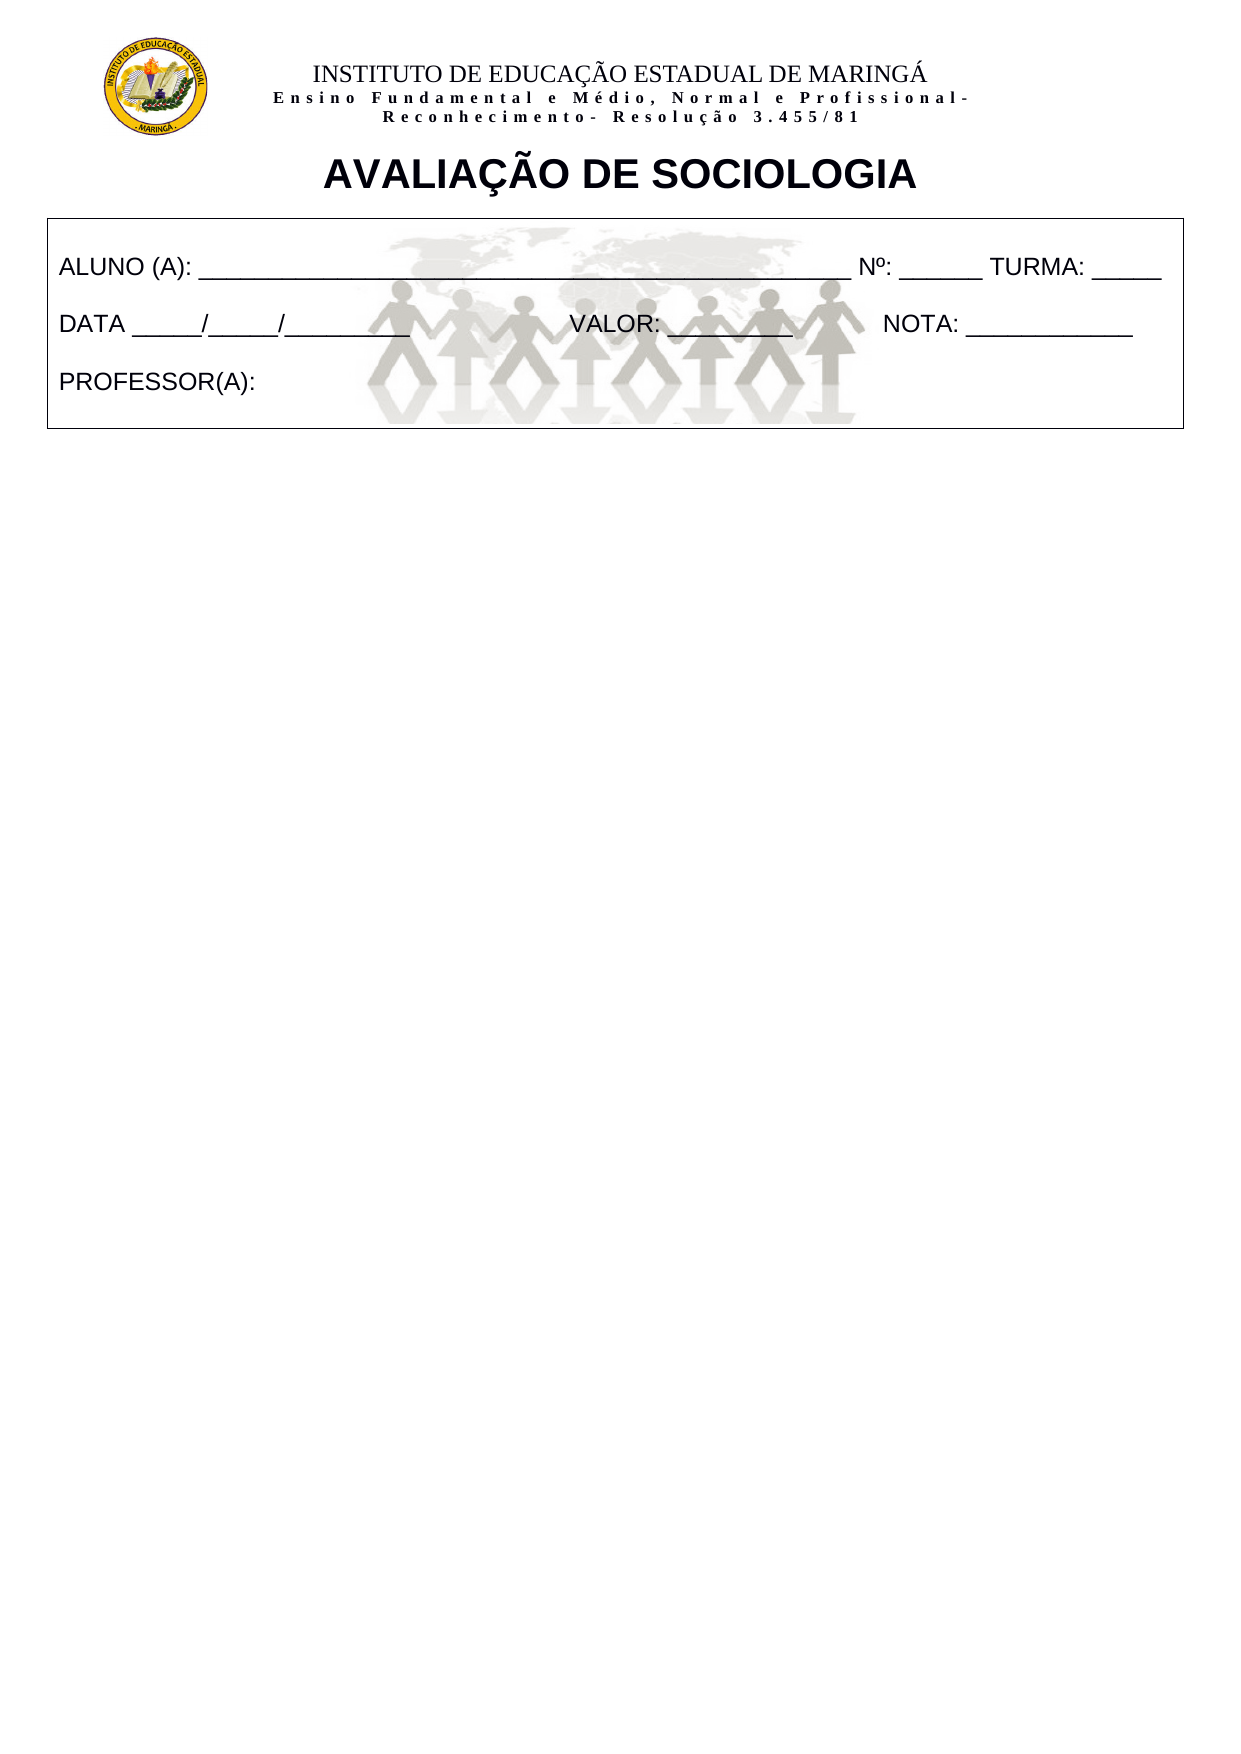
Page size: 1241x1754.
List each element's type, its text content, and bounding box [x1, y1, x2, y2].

picture [103, 37, 208, 59]
picture [103, 126, 208, 136]
table_header ALUNO (A): _______________________________________________ Nº: ______ TURMA: _____ DATA _____/_____/_________ VALOR: _________ NOTA: ____________ PROFESSOR(A): [48, 219, 1183, 428]
text AVALIAÇÃO DE SOCIOLOGIA [59, 150, 1181, 198]
text Ensino Fundamental e Médio, Normal e Profissional- [59, 88, 1181, 107]
text INSTITUTO DE EDUCAÇÃO ESTADUAL DE MARINGÁ [59, 59, 1181, 88]
text Reconhecimento- Resolução 3.455/81 [59, 107, 1181, 126]
